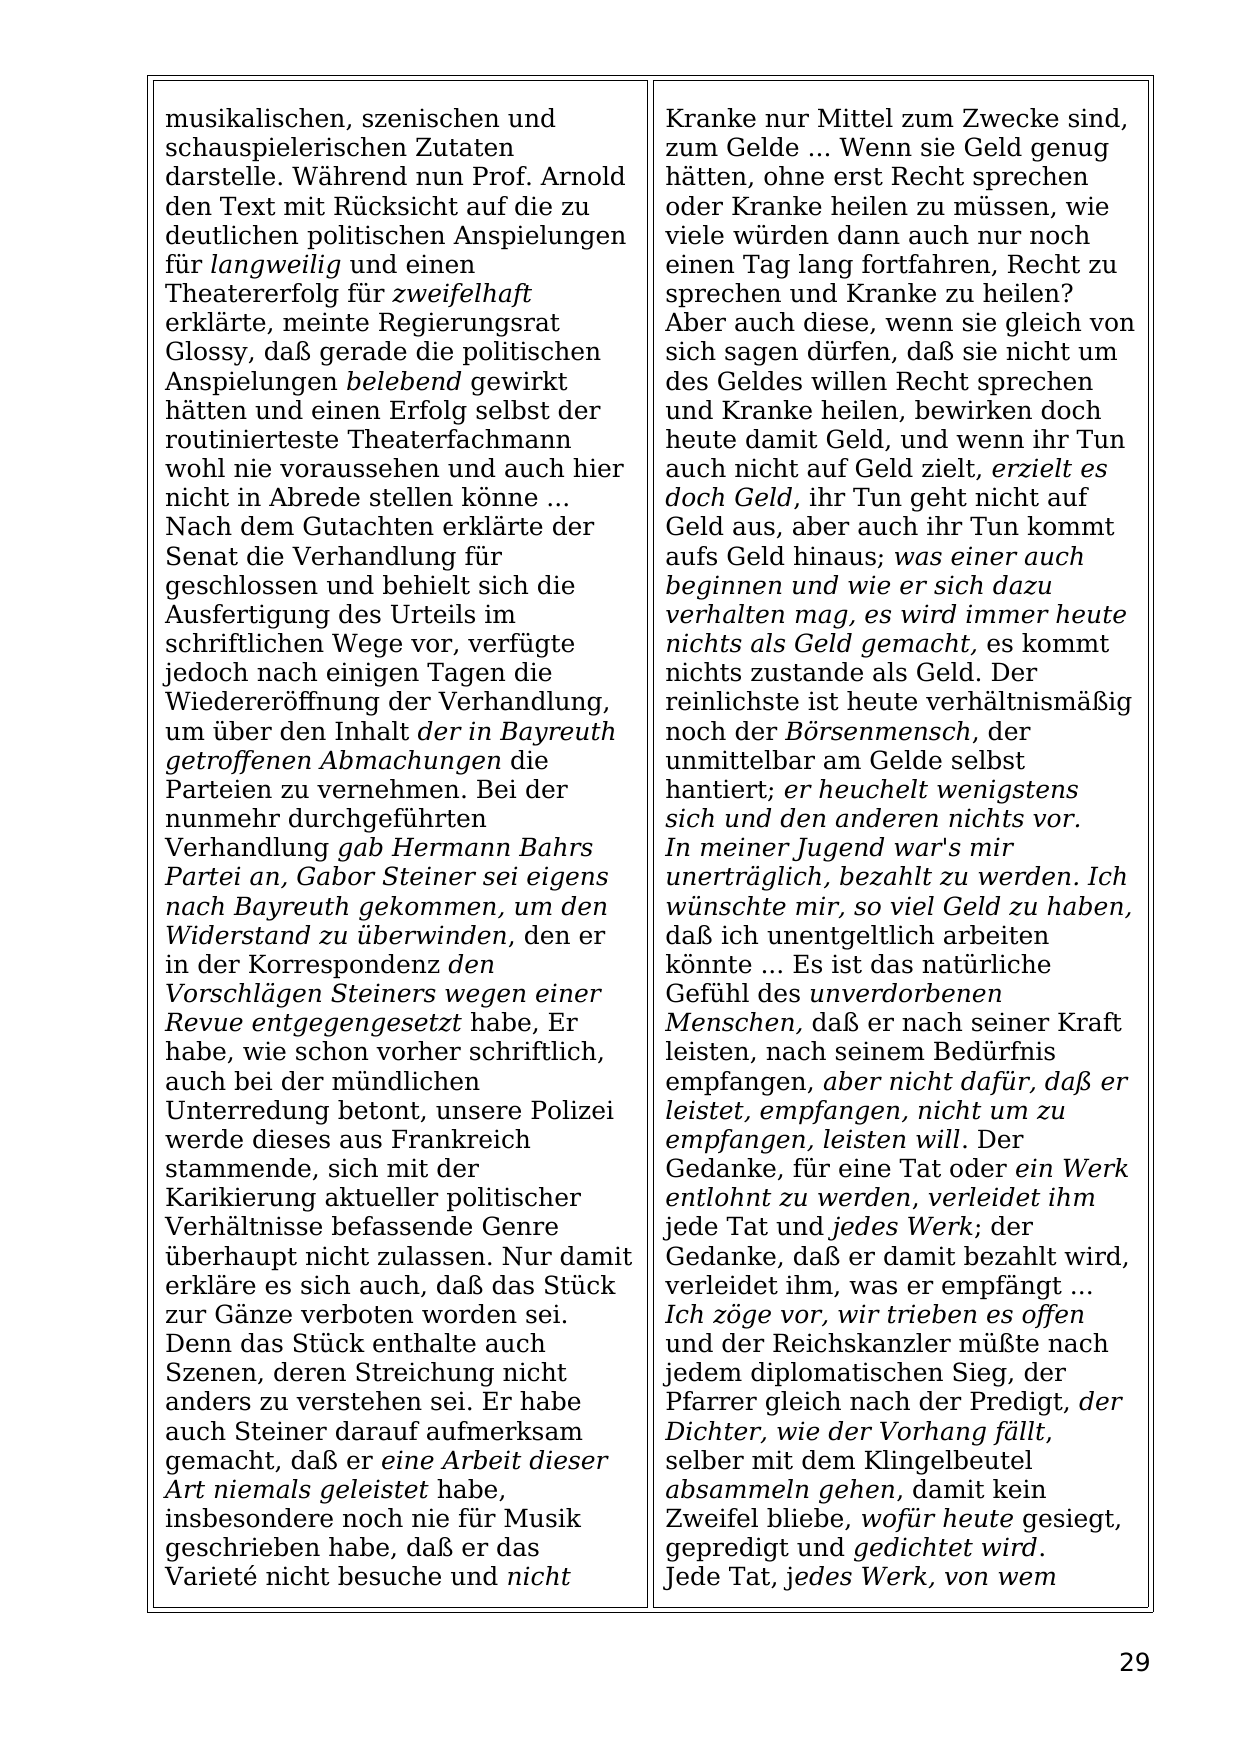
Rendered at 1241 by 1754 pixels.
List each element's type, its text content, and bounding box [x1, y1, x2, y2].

table_header musikalischen, szenischen und schauspielerischen Zutaten darstelle. Während nun Prof. Arnold den Text mit Rücksicht auf die zu deutlichen politischen Anspielungen für langweilig und einen Theatererfolg für zweifelhaft erklärte, meinte Regierungsrat Glossy, daß gerade die politischen Anspielungen belebend gewirkt hätten und einen Erfolg selbst der routinierteste Theaterfachmann wohl nie voraussehen und auch hier nicht in Abrede stellen könne ... Nach dem Gutachten erklärte der Senat die Verhandlung für geschlossen und behielt sich die Ausfertigung des Urteils im schriftlichen Wege vor, verfügte jedoch nach einigen Tagen die Wiedereröffnung der Verhandlung, um über den Inhalt der in Bayreuth getroffenen Abmachungen die Parteien zu vernehmen. Bei der nunmehr durchgeführten Verhandlung gab Hermann Bahrs Partei an, Gabor Steiner sei eigens nach Bayreuth gekommen, um den Widerstand zu überwinden, den er in der Korrespondenz den Vorschlägen Steiners wegen einer Revue entgegengesetzt habe, Er habe, wie schon vorher schriftlich, auch bei der mündlichen Unterredung betont, unsere Polizei werde dieses aus Frankreich stammende, sich mit der Karikierung aktueller politischer Verhältnisse befassende Genre überhaupt nicht zulassen. Nur damit erkläre es sich auch, daß das Stück zur Gänze verboten worden sei. Denn das Stück enthalte auch Szenen, deren Streichung nicht anders zu verstehen sei. Er habe auch Steiner darauf aufmerksam gemacht, daß er eine Arbeit dieser Art niemals geleistet habe, insbesondere noch nie für Musik geschrieben habe, daß er das Varieté nicht besuche und nicht [150, 76, 650, 1607]
table_header Kranke nur Mittel zum Zwecke sind, zum Gelde ... Wenn sie Geld genug hätten, ohne erst Recht sprechen oder Kranke heilen zu müssen, wie viele würden dann auch nur noch einen Tag lang fortfahren, Recht zu sprechen und Kranke zu heilen? Aber auch diese, wenn sie gleich von sich sagen dürfen, daß sie nicht um des Geldes willen Recht sprechen und Kranke heilen, bewirken doch heute damit Geld, und wenn ihr Tun auch nicht auf Geld zielt, erzielt es doch Geld, ihr Tun geht nicht auf Geld aus, aber auch ihr Tun kommt aufs Geld hinaus; was einer auch beginnen und wie er sich dazu verhalten mag, es wird immer heute nichts als Geld gemacht, es kommt nichts zustande als Geld. Der reinlichste ist heute verhältnismäßig noch der Börsenmensch, der unmittelbar am Gelde selbst hantiert; er heuchelt wenigstens sich und den anderen nichts vor. In meiner Jugend war's mir unerträglich, bezahlt zu werden. Ich wünschte mir, so viel Geld zu haben, daß ich unentgeltlich arbeiten könnte ... Es ist das natürliche Gefühl des unverdorbenen Menschen, daß er nach seiner Kraft leisten, nach seinem Bedürfnis empfangen, aber nicht dafür, daß er leistet, empfangen, nicht um zu empfangen, leisten will. Der Gedanke, für eine Tat oder ein Werk entlohnt zu werden, verleidet ihm jede Tat und jedes Werk; der Gedanke, daß er damit bezahlt wird, verleidet ihm, was er empfängt ... Ich zöge vor, wir trieben es offen und der Reichskanzler müßte nach jedem diplomatischen Sieg, der Pfarrer gleich nach der Predigt, der Dichter, wie der Vorhang fällt, selber mit dem Klingelbeutel absammeln gehen, damit kein Zweifel bliebe, wofür heute gesiegt, gepredigt und gedichtet wird. Jede Tat, jedes Werk, von wem [650, 76, 1151, 1607]
